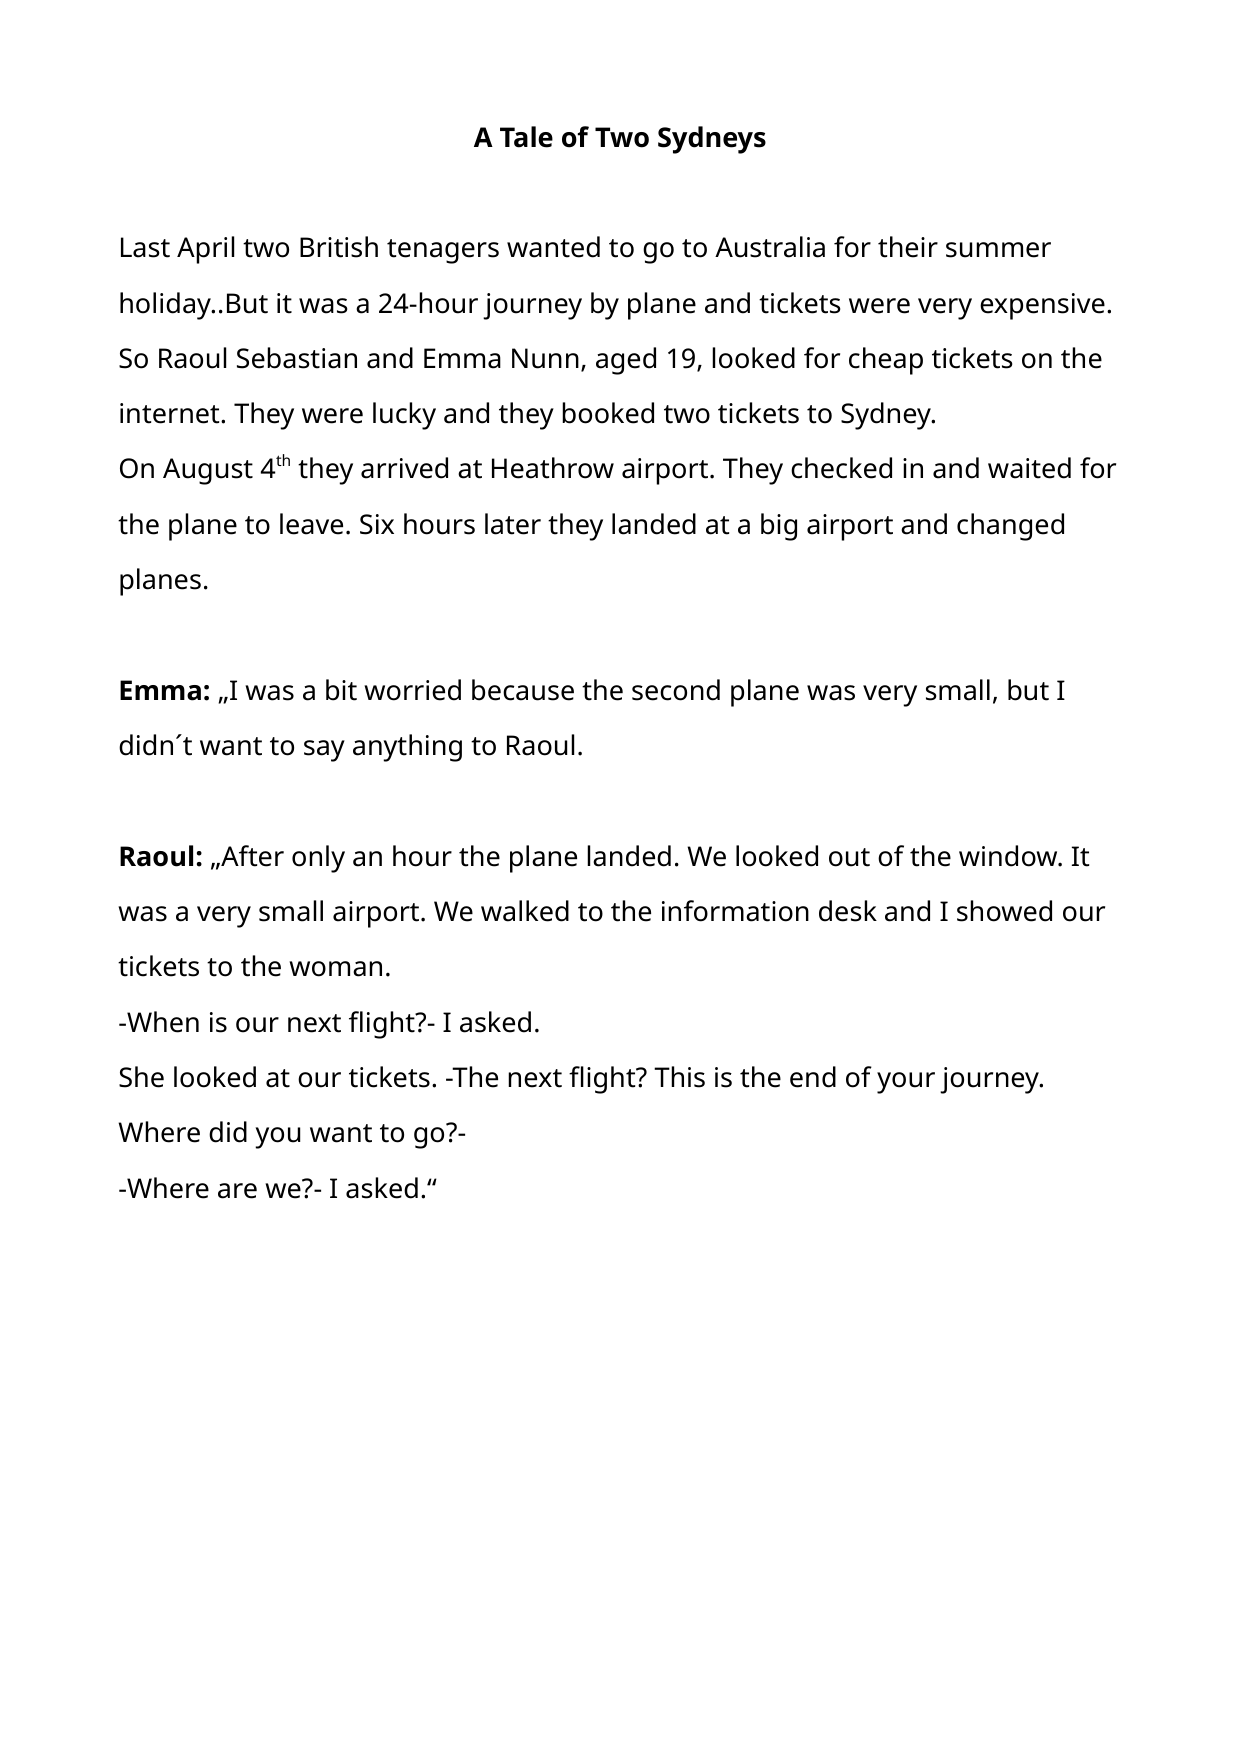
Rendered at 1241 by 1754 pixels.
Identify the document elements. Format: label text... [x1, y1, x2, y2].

text -Where are we?- I asked.“ [118, 1169, 1122, 1206]
text Raoul: „After only an hour the plane landed. We looked out of the window. It was a very small airport. We walked to the information desk and I showed our tickets to the woman. [118, 837, 1122, 985]
text Emma: „I was a bit worried because the second plane was very small, but I didn´t want to say anything to Raoul. [118, 671, 1122, 763]
text A Tale of Two Sydneys [118, 118, 1122, 155]
text On August 4th they arrived at Heathrow airport. They checked in and waited for the plane to leave. Six hours later they landed at a big airport and changed planes. [118, 450, 1122, 597]
text She looked at our tickets. -The next flight? This is the end of your journey. Where did you want to go?- [118, 1058, 1122, 1151]
text Last April two British tenagers wanted to go to Australia for their summer holiday..But it was a 24-hour journey by plane and tickets were very expensive. So Raoul Sebastian and Emma Nunn, aged 19, looked for cheap tickets on the internet. They were lucky and they booked two tickets to Sydney. [118, 229, 1122, 432]
text -When is our next flight?- I asked. [118, 1003, 1122, 1040]
